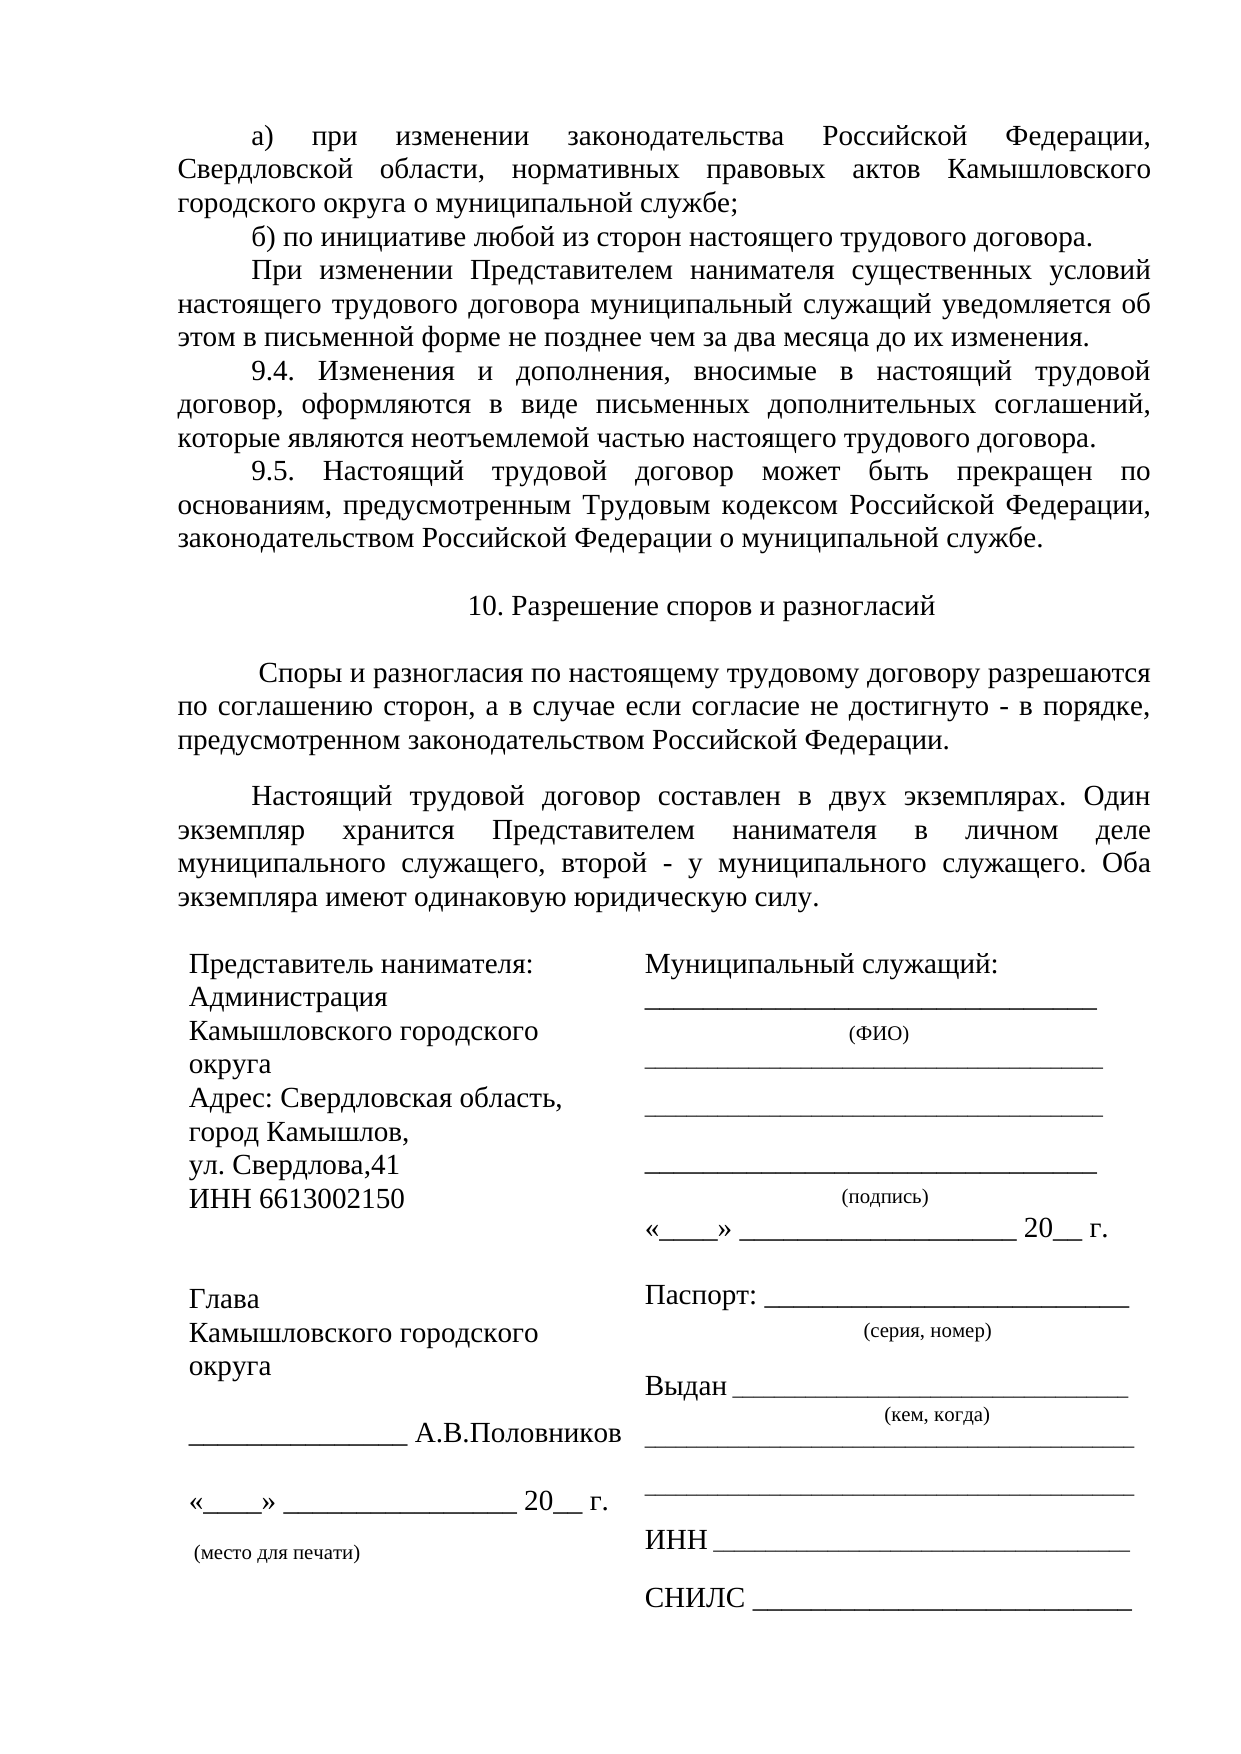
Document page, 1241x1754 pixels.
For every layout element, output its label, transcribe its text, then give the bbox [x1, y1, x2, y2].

text а) при изменении законодательства Российской Федерации, Свердловской области, нормативных правовых актов Камышловского городского округа о муниципальной службе; [177, 118, 1152, 219]
text 10. Разрешение споров и разногласий [177, 588, 1152, 621]
table_header Муниципальный служащий: _______________________________ (ФИО) ____________________________________________ ____________________________________________ _______________________________ (подпись) «____» ___________________ 20__ г. Паспорт: _________________________ (серия, номер) Выдан ______________________________________ (кем, когда) _______________________________________________ _______________________________________________ ИНН ________________________________________ СНИЛС __________________________ [633, 946, 1152, 1613]
table_header Представитель нанимателя: Администрация Камышловского городского округа Адрес: Свердловская область, город Камышлов, ул. Свердлова,41 ИНН 6613002150 Глава Камышловского городского округа _______________ А.В.Половников «____» ________________ 20__ г. (место для печати) [177, 946, 633, 1613]
text Споры и разногласия по настоящему трудовому договору разрешаются по соглашению сторон, а в случае если согласие не достигнуто - в порядке, предусмотренном законодательством Российской Федерации. [177, 655, 1152, 755]
text 9.5. Настоящий трудовой договор может быть прекращен по основаниям, предусмотренным Трудовым кодексом Российской Федерации, законодательством Российской Федерации о муниципальной службе. [177, 453, 1152, 554]
text 9.4. Изменения и дополнения, вносимые в настоящий трудовой договор, оформляются в виде письменных дополнительных соглашений, которые являются неотъемлемой частью настоящего трудового договора. [177, 353, 1152, 453]
text Настоящий трудовой договор составлен в двух экземплярах. Один экземпляр хранится Представителем нанимателя в личном деле муниципального служащего, второй - у муниципального служащего. Оба экземпляра имеют одинаковую юридическую силу. [177, 778, 1152, 912]
text б) по инициативе любой из сторон настоящего трудового договора. [177, 219, 1152, 252]
text При изменении Представителем нанимателя существенных условий настоящего трудового договора муниципальный служащий уведомляется об этом в письменной форме не позднее чем за два месяца до их изменения. [177, 252, 1152, 353]
